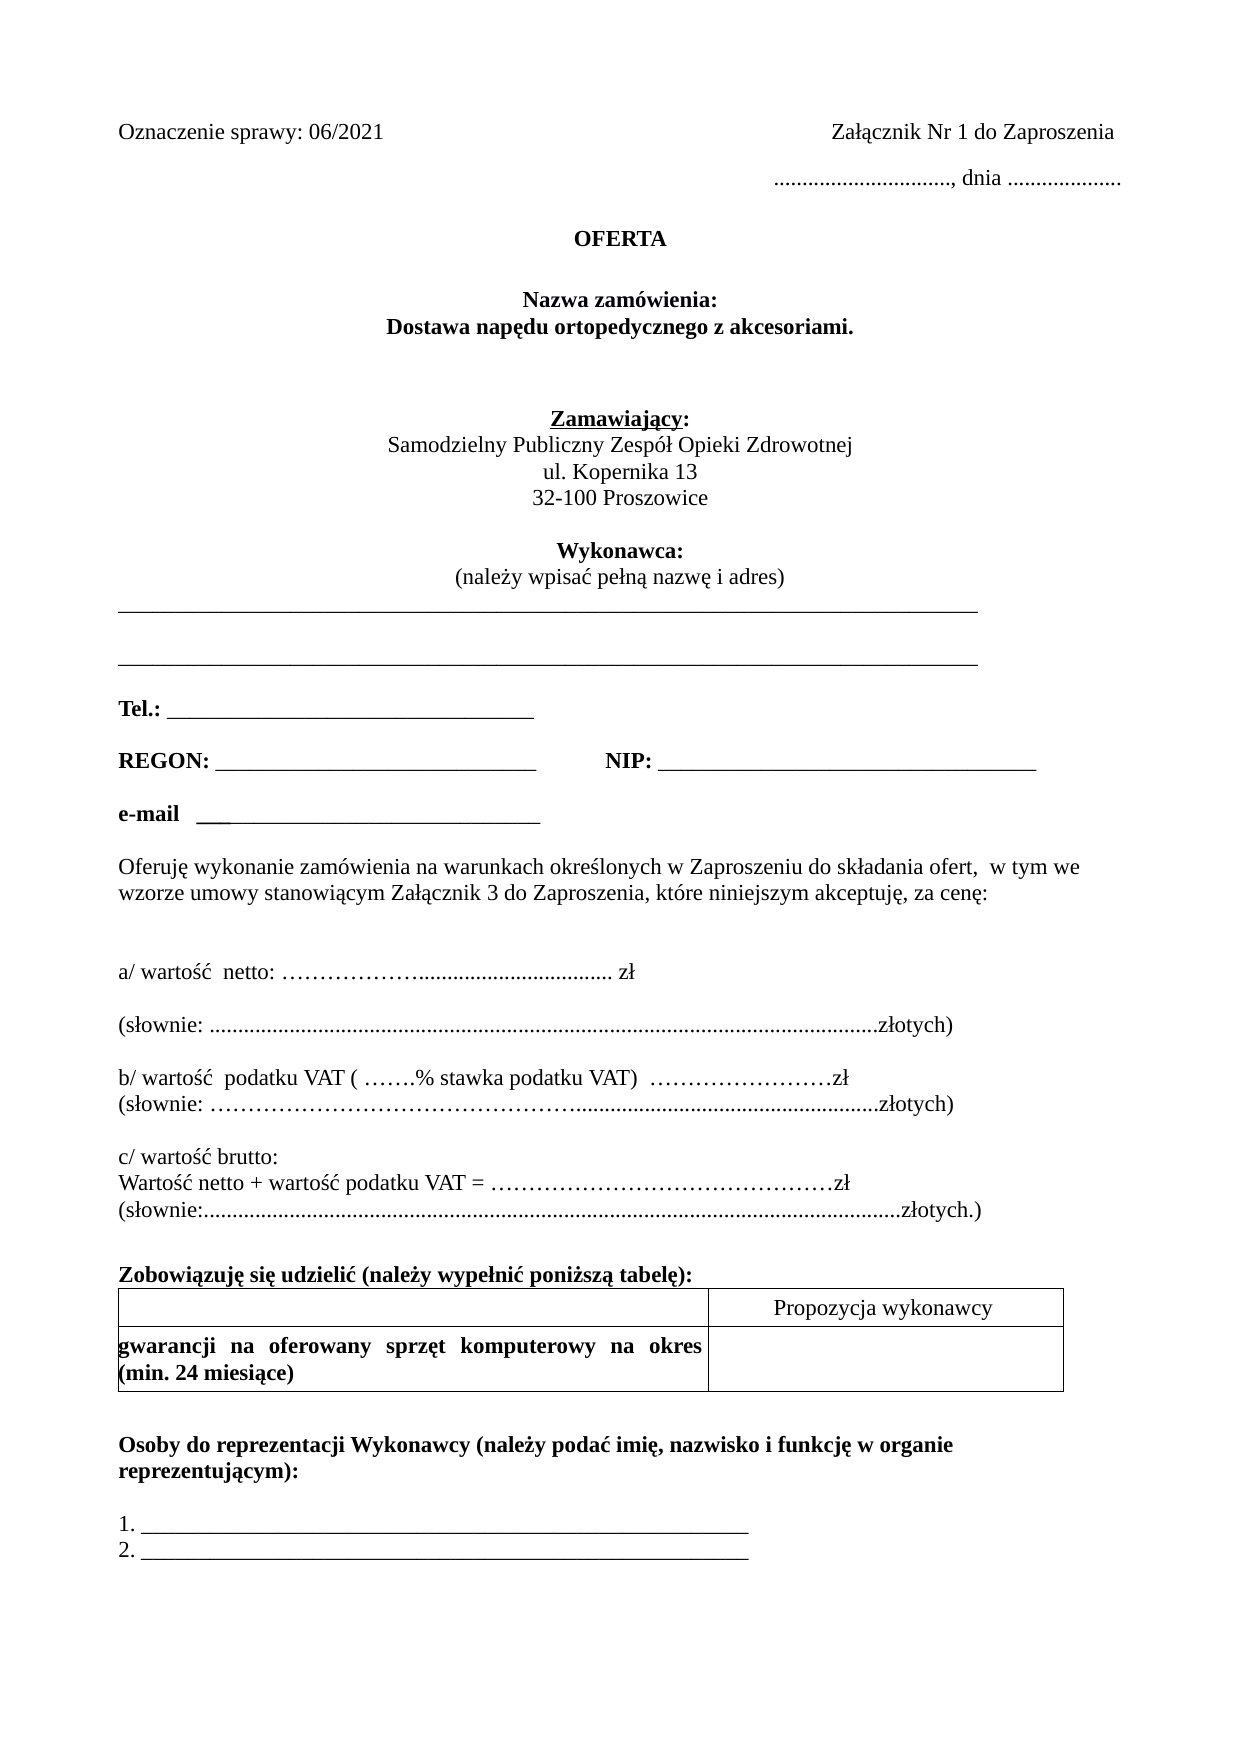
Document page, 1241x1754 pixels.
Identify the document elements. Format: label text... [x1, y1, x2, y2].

text ___________________________________________________________________________ [118, 589, 1122, 616]
text Zobowiązuję się udzielić (należy wypełnić poniższą tabelę): [118, 1261, 1122, 1288]
text REGON: ____________________________ NIP: _________________________________ [118, 748, 1122, 774]
text (należy wpisać pełną nazwę i adres) [118, 563, 1122, 589]
text Oznaczenie sprawy: 06/2021 Załącznik Nr 1 do Zaproszenia [118, 118, 1122, 144]
text (słownie:..........................................................................................................................złotych.) [118, 1196, 1122, 1222]
text Oferuję wykonanie zamówienia na warunkach określonych w Zaproszeniu do składania ofert, w tym we wzorze umowy stanowiącym Załącznik 3 do Zaproszenia, które niniejszym akceptuję, za cenę: [118, 853, 1122, 906]
text e-mail ______________________________ [118, 800, 1122, 827]
table_header Propozycja wykonawcy [709, 1289, 1063, 1326]
text (słownie: .....................................................................................................................złotych) [118, 1011, 1122, 1037]
text Osoby do reprezentacji Wykonawcy (należy podać imię, nazwisko i funkcję w organie reprezentującym): [118, 1431, 1122, 1483]
text ..............................., dnia .................... [118, 164, 1122, 191]
text ul. Kopernika 13 [118, 458, 1122, 484]
text Tel.: ________________________________ [118, 695, 1122, 721]
table_header [119, 1289, 708, 1326]
text 32-100 Proszowice [118, 484, 1122, 510]
text Nazwa zamówienia: [118, 286, 1122, 313]
text a/ wartość netto: ……………….................................. zł [118, 958, 1122, 985]
text OFERTA [118, 225, 1122, 252]
text 1. _____________________________________________________ [118, 1510, 1122, 1536]
text Zamawiający: [118, 405, 1122, 431]
text 2. _____________________________________________________ [118, 1536, 1122, 1563]
text Wykonawca: [118, 537, 1122, 563]
text Dostawa napędu ortopedycznego z akcesoriami. [118, 313, 1122, 339]
text Wartość netto + wartość podatku VAT = ………………………………………zł [118, 1169, 1122, 1196]
text b/ wartość podatku VAT ( …….% stawka podatku VAT) ……………………zł [118, 1064, 1122, 1090]
table_cell [709, 1327, 1063, 1391]
text Samodzielny Publiczny Zespół Opieki Zdrowotnej [118, 431, 1122, 458]
table_cell gwarancji na oferowany sprzęt komputerowy na okres (min. 24 miesiące) [119, 1327, 708, 1391]
text ___________________________________________________________________________ [118, 642, 1122, 668]
text (słownie: ………………………………………….....................................................złotych) [118, 1090, 1122, 1117]
text c/ wartość brutto: [118, 1143, 1122, 1169]
